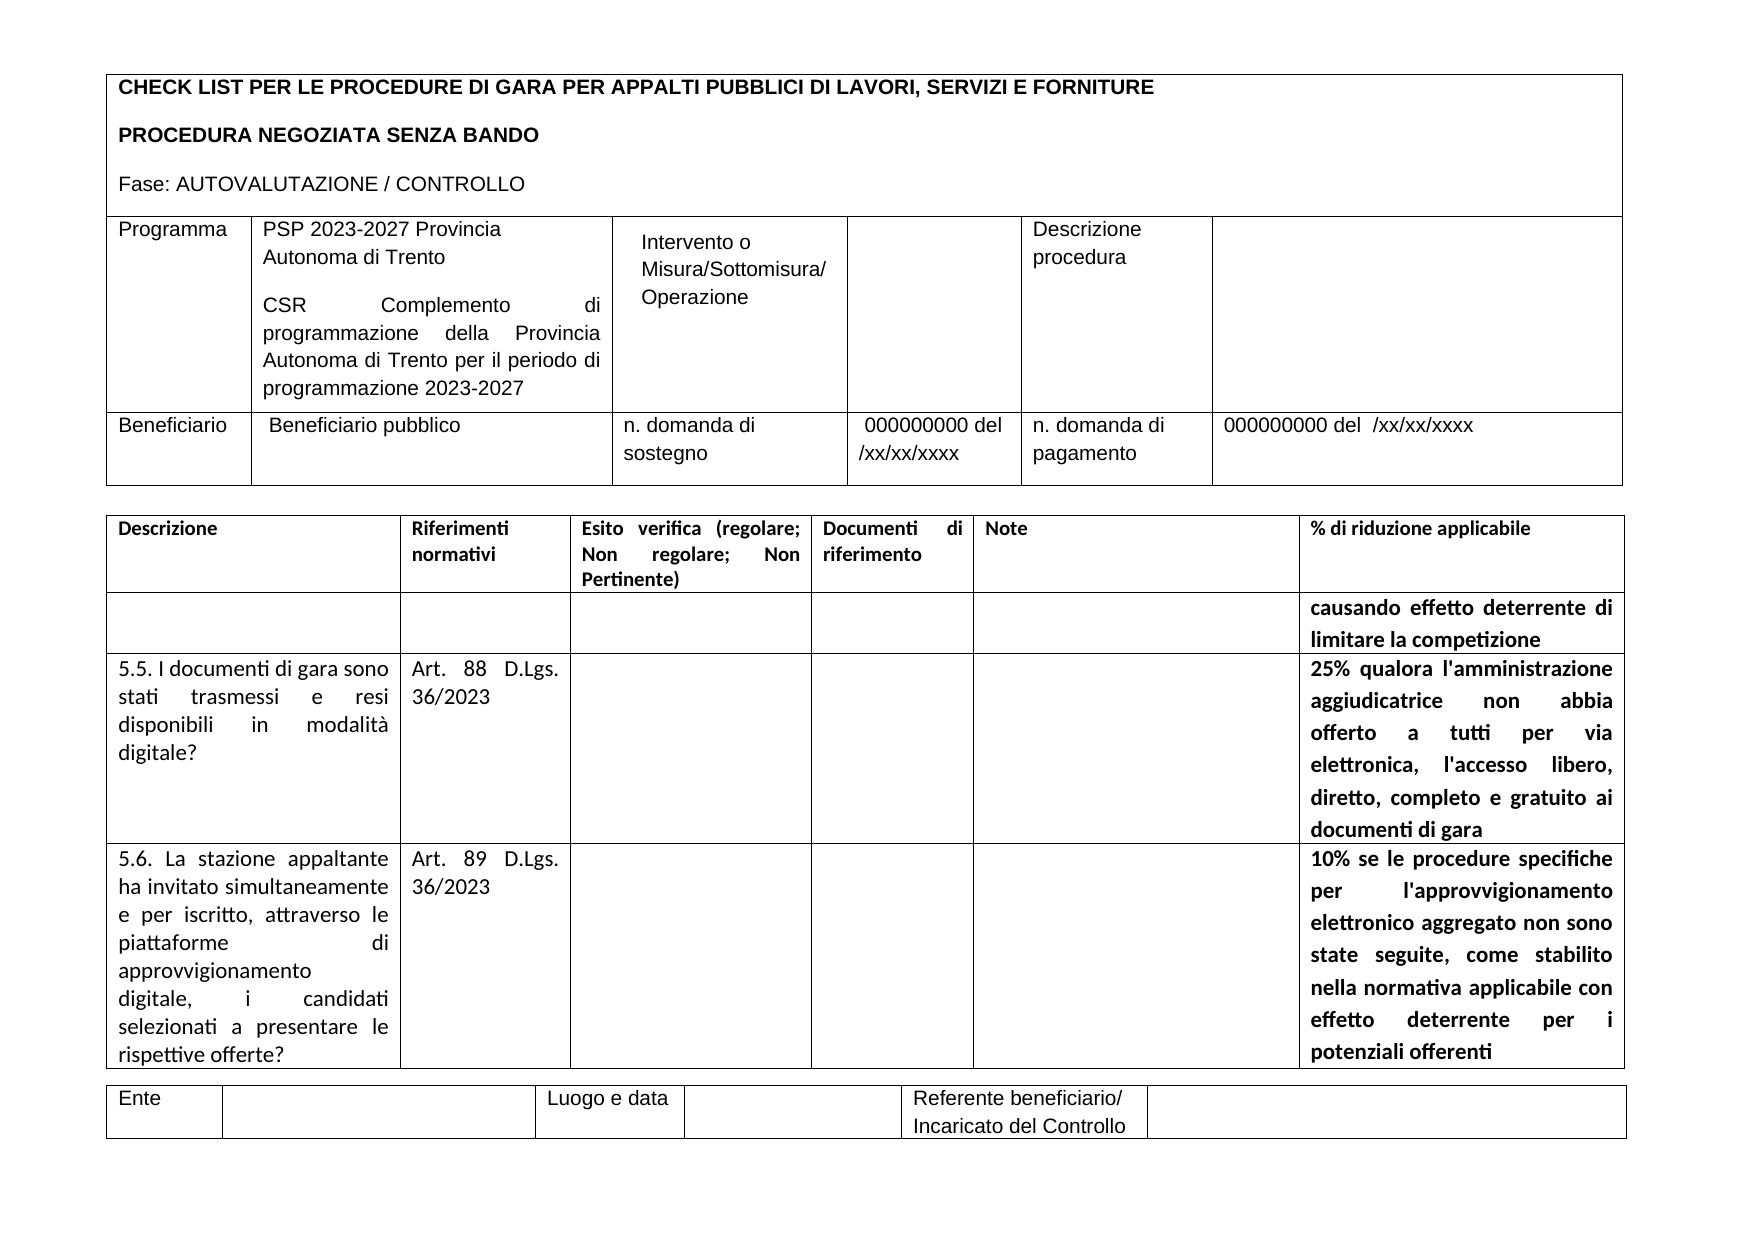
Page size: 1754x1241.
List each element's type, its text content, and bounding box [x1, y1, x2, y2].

table_cell [571, 844, 811, 1068]
table_cell [974, 593, 1299, 653]
table_header Documenti di riferimento [812, 516, 973, 592]
table_cell 5.5. I documenti di gara sono stati trasmessi e resi disponibili in modalità digitale? [107, 654, 400, 843]
table_cell 25% qualora l'amministrazione aggiudicatrice non abbia offerto a tutti per via elettronica, l'accesso libero, diretto, completo e gratuito ai documenti di gara [1300, 654, 1624, 843]
table_cell [571, 654, 811, 843]
table_cell [571, 593, 811, 653]
table_header Riferimenti normativi [401, 516, 570, 592]
table_cell [401, 593, 570, 653]
table_cell 5.6. La stazione appaltante ha invitato simultaneamente e per iscritto, attraverso le piattaforme di approvvigionamento digitale, i candidati selezionati a presentare le rispettive offerte? [107, 844, 400, 1068]
table_cell causando effetto deterrente di limitare la competizione [1300, 593, 1624, 653]
table_cell [974, 844, 1299, 1068]
table_cell [974, 654, 1299, 843]
table_cell [107, 593, 400, 653]
table_cell [812, 844, 973, 1068]
table_cell Art. 88 D.Lgs. 36/2023 [401, 654, 570, 843]
table_cell Art. 89 D.Lgs. 36/2023 [401, 844, 570, 1068]
table_cell [812, 654, 973, 843]
table_cell [812, 593, 973, 653]
table_header Esito verifica (regolare; Non regolare; Non Pertinente) [571, 516, 811, 592]
table_cell 10% se le procedure specifiche per l'approvvigionamento elettronico aggregato non sono state seguite, come stabilito nella normativa applicabile con effetto deterrente per i potenziali offerenti [1300, 844, 1624, 1068]
table_header Descrizione [107, 516, 400, 592]
table_header Note [974, 516, 1299, 592]
table_header % di riduzione applicabile [1300, 516, 1624, 592]
